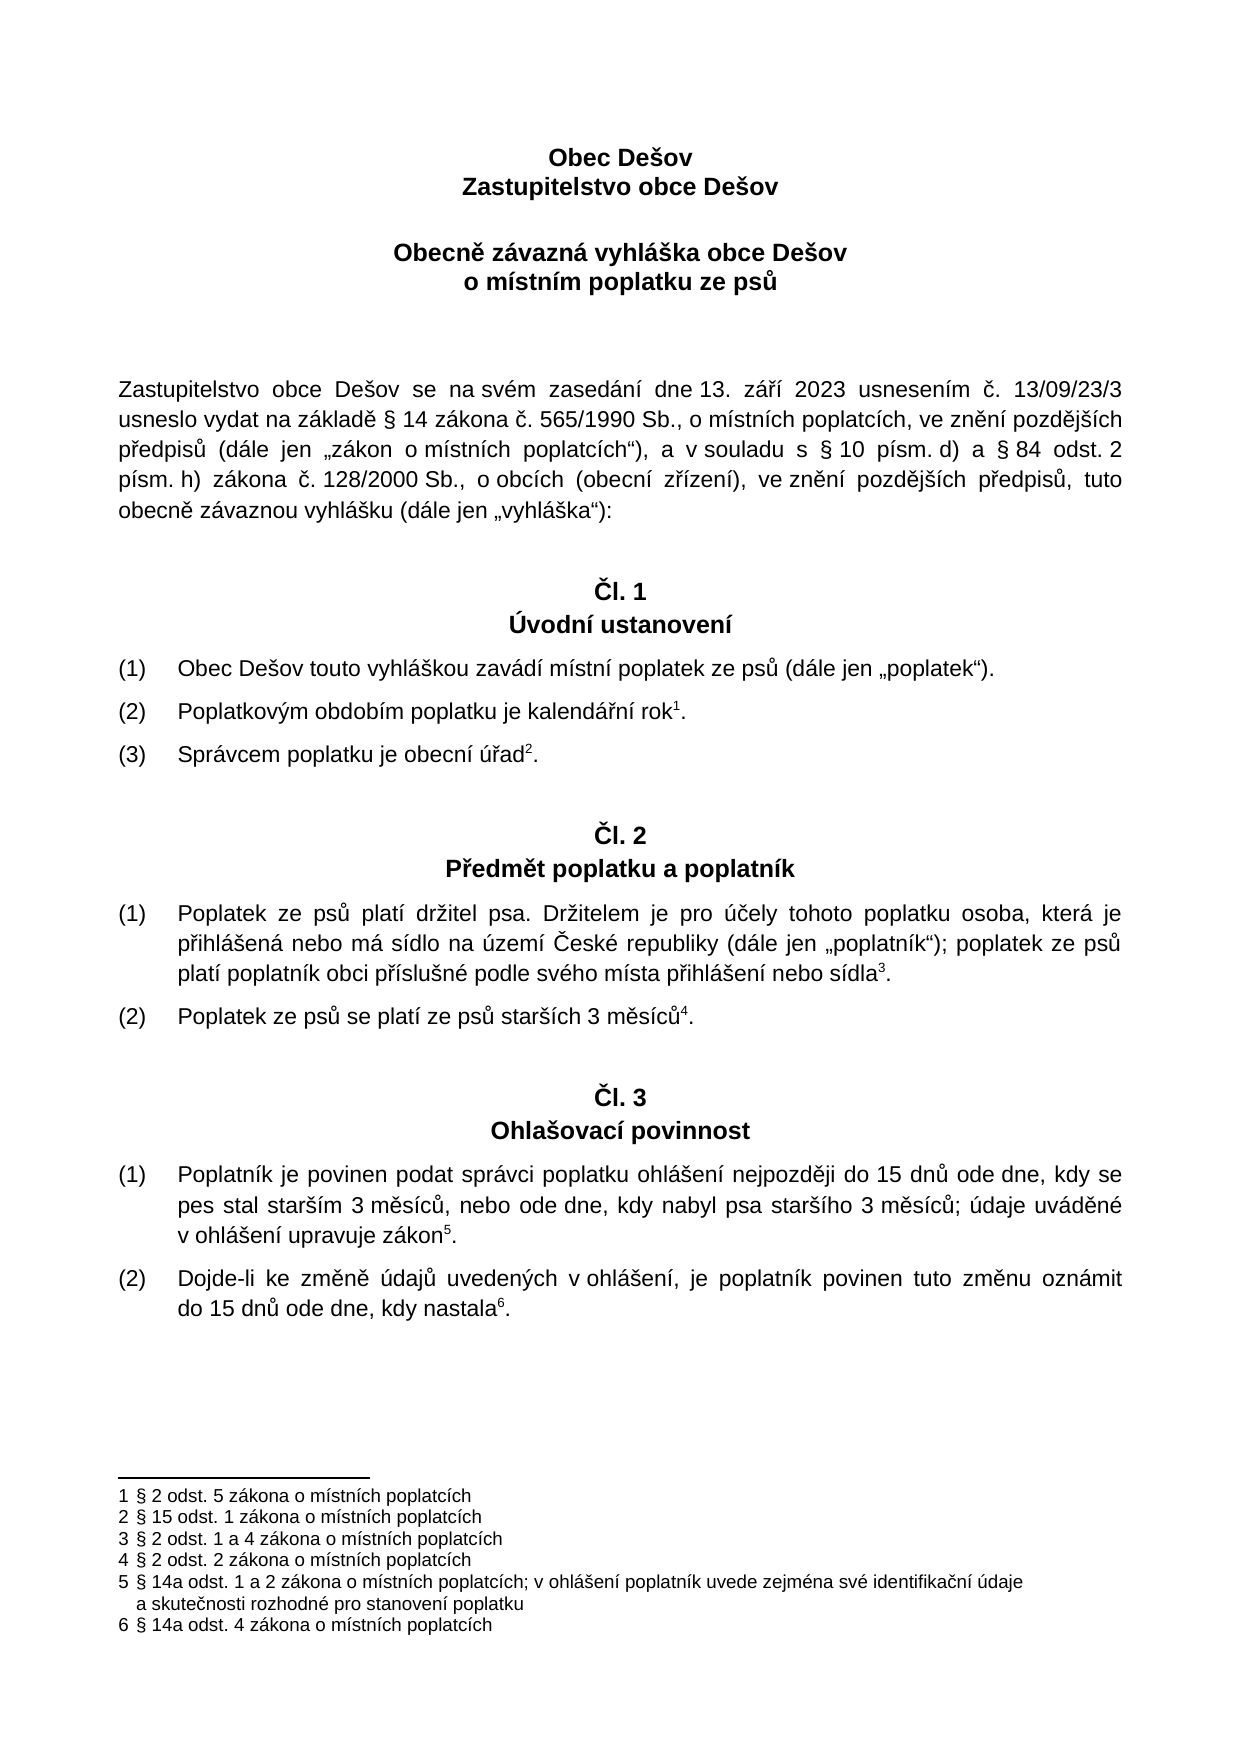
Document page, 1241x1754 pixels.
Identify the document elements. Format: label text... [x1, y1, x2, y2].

list Poplatek ze psů se platí ze psů starších 3 měsíců. [118, 1003, 1122, 1029]
subtitle Čl. 2 Předmět poplatku a poplatník [118, 821, 1122, 883]
subtitle Čl. 3 Ohlašovací povinnost [118, 1083, 1122, 1145]
list § 14a odst. 1 a 2 zákona o místních poplatcích; v ohlášení poplatník uvede zejména své identifikační údaje a skutečnosti rozhodné pro stanovení poplatku [118, 1571, 1122, 1614]
list Dojde-li ke změně údajů uvedených v ohlášení, je poplatník povinen tuto změnu oznámit do 15 dnů ode dne, kdy nastala. [118, 1264, 1122, 1321]
list § 2 odst. 5 zákona o místních poplatcích [118, 1484, 1122, 1506]
list Poplatník je povinen podat správci poplatku ohlášení nejpozději do 15 dnů ode dne, kdy se pes stal starším 3 měsíců, nebo ode dne, kdy nabyl psa staršího 3 měsíců; údaje uváděné v ohlášení upravuje zákon. [118, 1161, 1122, 1248]
list Poplatek ze psů platí držitel psa. Držitelem je pro účely tohoto poplatku osoba, která je přihlášená nebo má sídlo na území České republiky (dále jen „poplatník“); poplatek ze psů platí poplatník obci příslušné podle svého místa přihlášení nebo sídla. [118, 899, 1122, 986]
subtitle Obecně závazná vyhláška obce Dešov o místním poplatku ze psů [118, 238, 1122, 295]
list Poplatkovým obdobím poplatku je kalendářní rok. [118, 698, 1122, 724]
list Obec Dešov touto vyhláškou zavádí místní poplatek ze psů (dále jen „poplatek“). [118, 655, 1122, 682]
list § 14a odst. 4 zákona o místních poplatcích [118, 1614, 1122, 1635]
list § 2 odst. 2 zákona o místních poplatcích [118, 1549, 1122, 1571]
list § 2 odst. 1 a 4 zákona o místních poplatcích [118, 1528, 1122, 1549]
list Správcem poplatku je obecní úřad. [118, 741, 1122, 767]
title Obec Dešov Zastupitelstvo obce Dešov [118, 143, 1122, 201]
text Zastupitelstvo obce Dešov se na svém zasedání dne 13. září 2023 usnesením č. 13/09/23/3 usneslo vydat na základě § 14 zákona č. 565/1990 Sb., o místních poplatcích, ve znění pozdějších předpisů (dále jen „zákon o místních poplatcích“), a v souladu s § 10 písm. d) a § 84 odst. 2 písm. h) zákona č. 128/2000 Sb., o obcích (obecní zřízení), ve znění pozdějších předpisů, tuto obecně závaznou vyhlášku (dále jen „vyhláška“): [118, 376, 1122, 523]
list § 15 odst. 1 zákona o místních poplatcích [118, 1506, 1122, 1528]
subtitle Čl. 1 Úvodní ustanovení [118, 577, 1122, 639]
